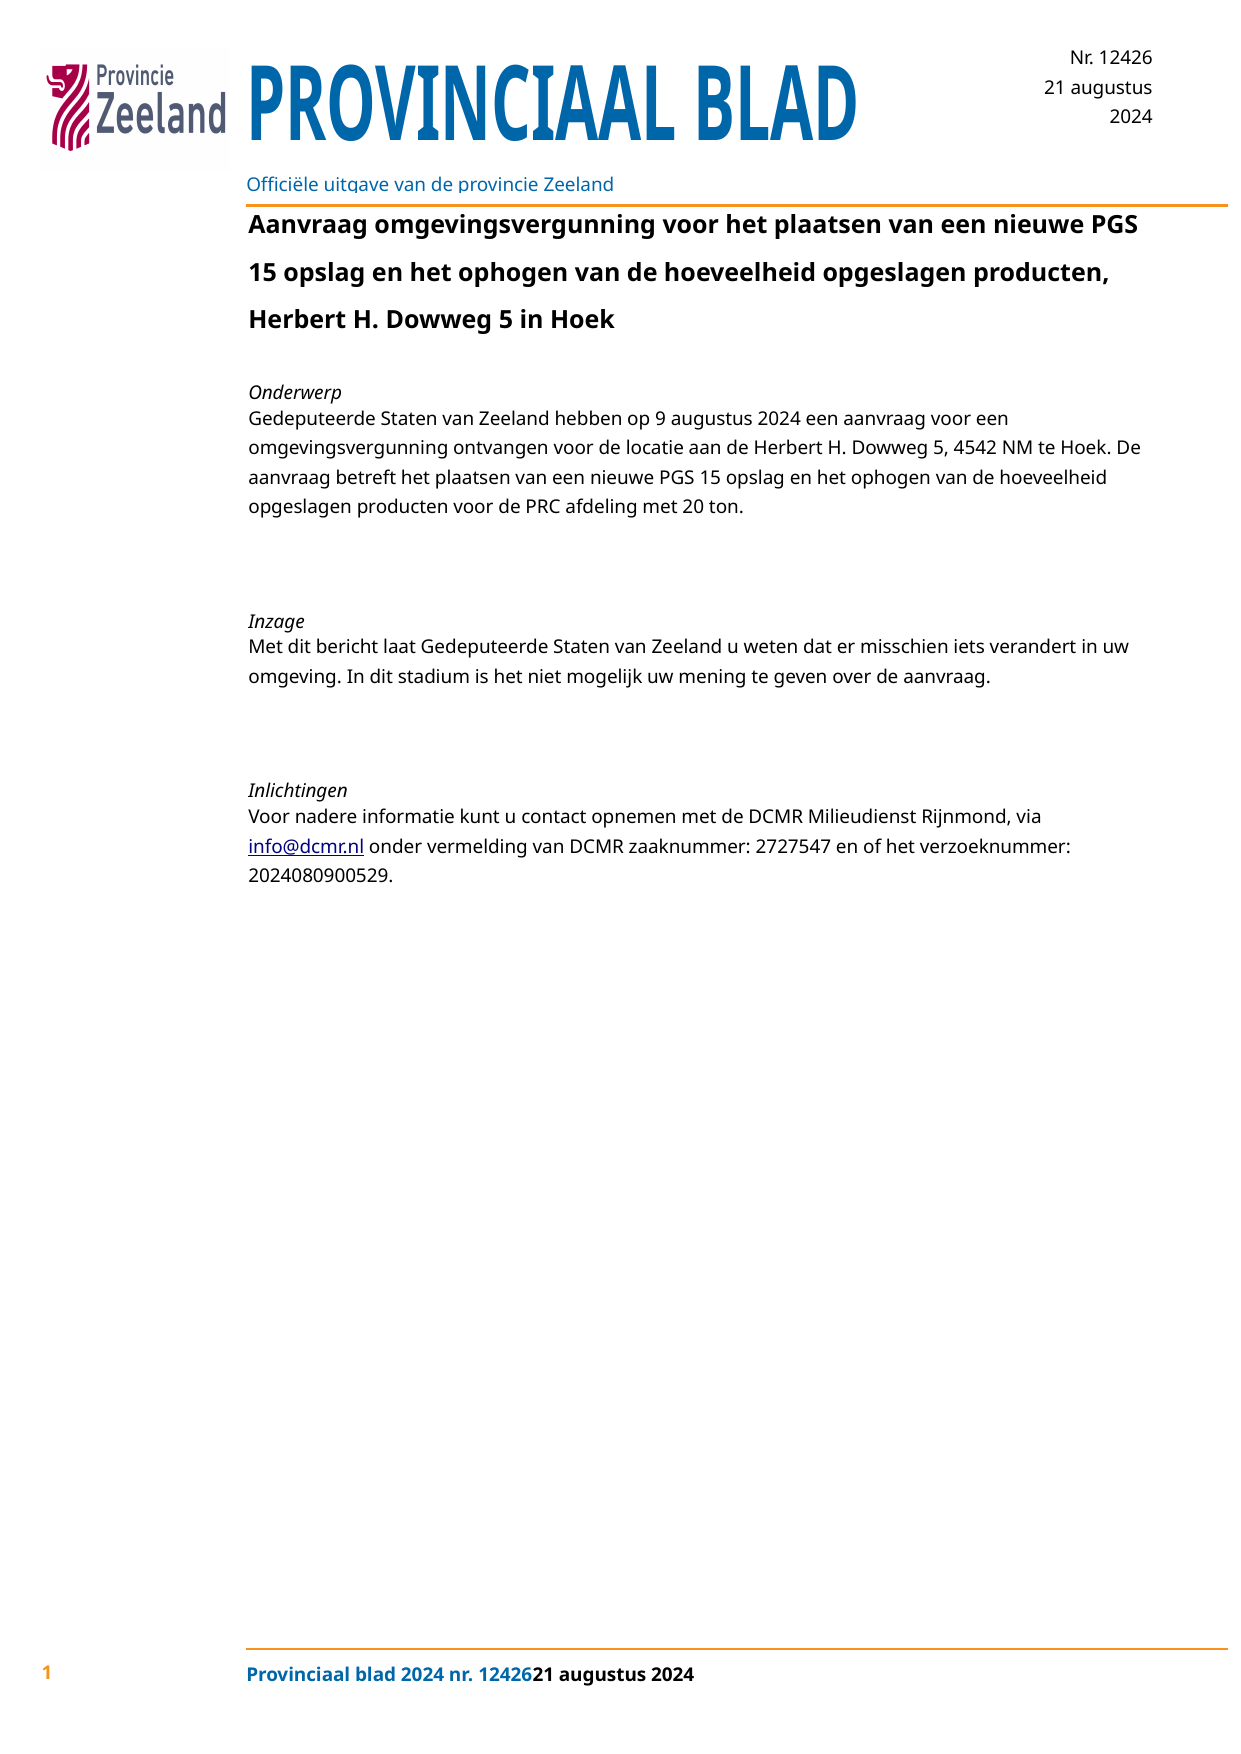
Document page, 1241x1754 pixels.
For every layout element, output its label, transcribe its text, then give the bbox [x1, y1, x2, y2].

text Aanvraag omgevingsvergunning voor het plaatsen van een nieuwe PGS 15 opslag en het ophogen van de hoeveelheid opgeslagen producten, Herbert H. Dowweg 5 in Hoek [248, 207, 1152, 336]
text Inlichtingen [248, 778, 1152, 803]
text Voor nadere informatie kunt u contact opnemen met de DCMR Milieudienst Rijnmond, via info@dcmr.nl onder vermelding van DCMR zaaknummer: 2727547 en of het verzoeknummer: 2024080900529. [248, 803, 1152, 888]
text Met dit bericht laat Gedeputeerde Staten van Zeeland u weten dat er misschien iets verandert in uw omgeving. In dit stadium is het niet mogelijk uw mening te geven over de aanvraag. [248, 634, 1152, 689]
text Gedeputeerde Staten van Zeeland hebben op 9 augustus 2024 een aanvraag voor een omgevingsvergunning ontvangen voor de locatie aan de Herbert H. Dowweg 5, 4542 NM te Hoek. De aanvraag betreft het plaatsen van een nieuwe PGS 15 opslag en het ophogen van de hoeveelheid opgeslagen producten voor de PRC afdeling met 20 ton. [248, 405, 1152, 519]
text Onderwerp [248, 379, 1152, 405]
text Inzage [248, 608, 1152, 634]
picture [41, 47, 231, 172]
